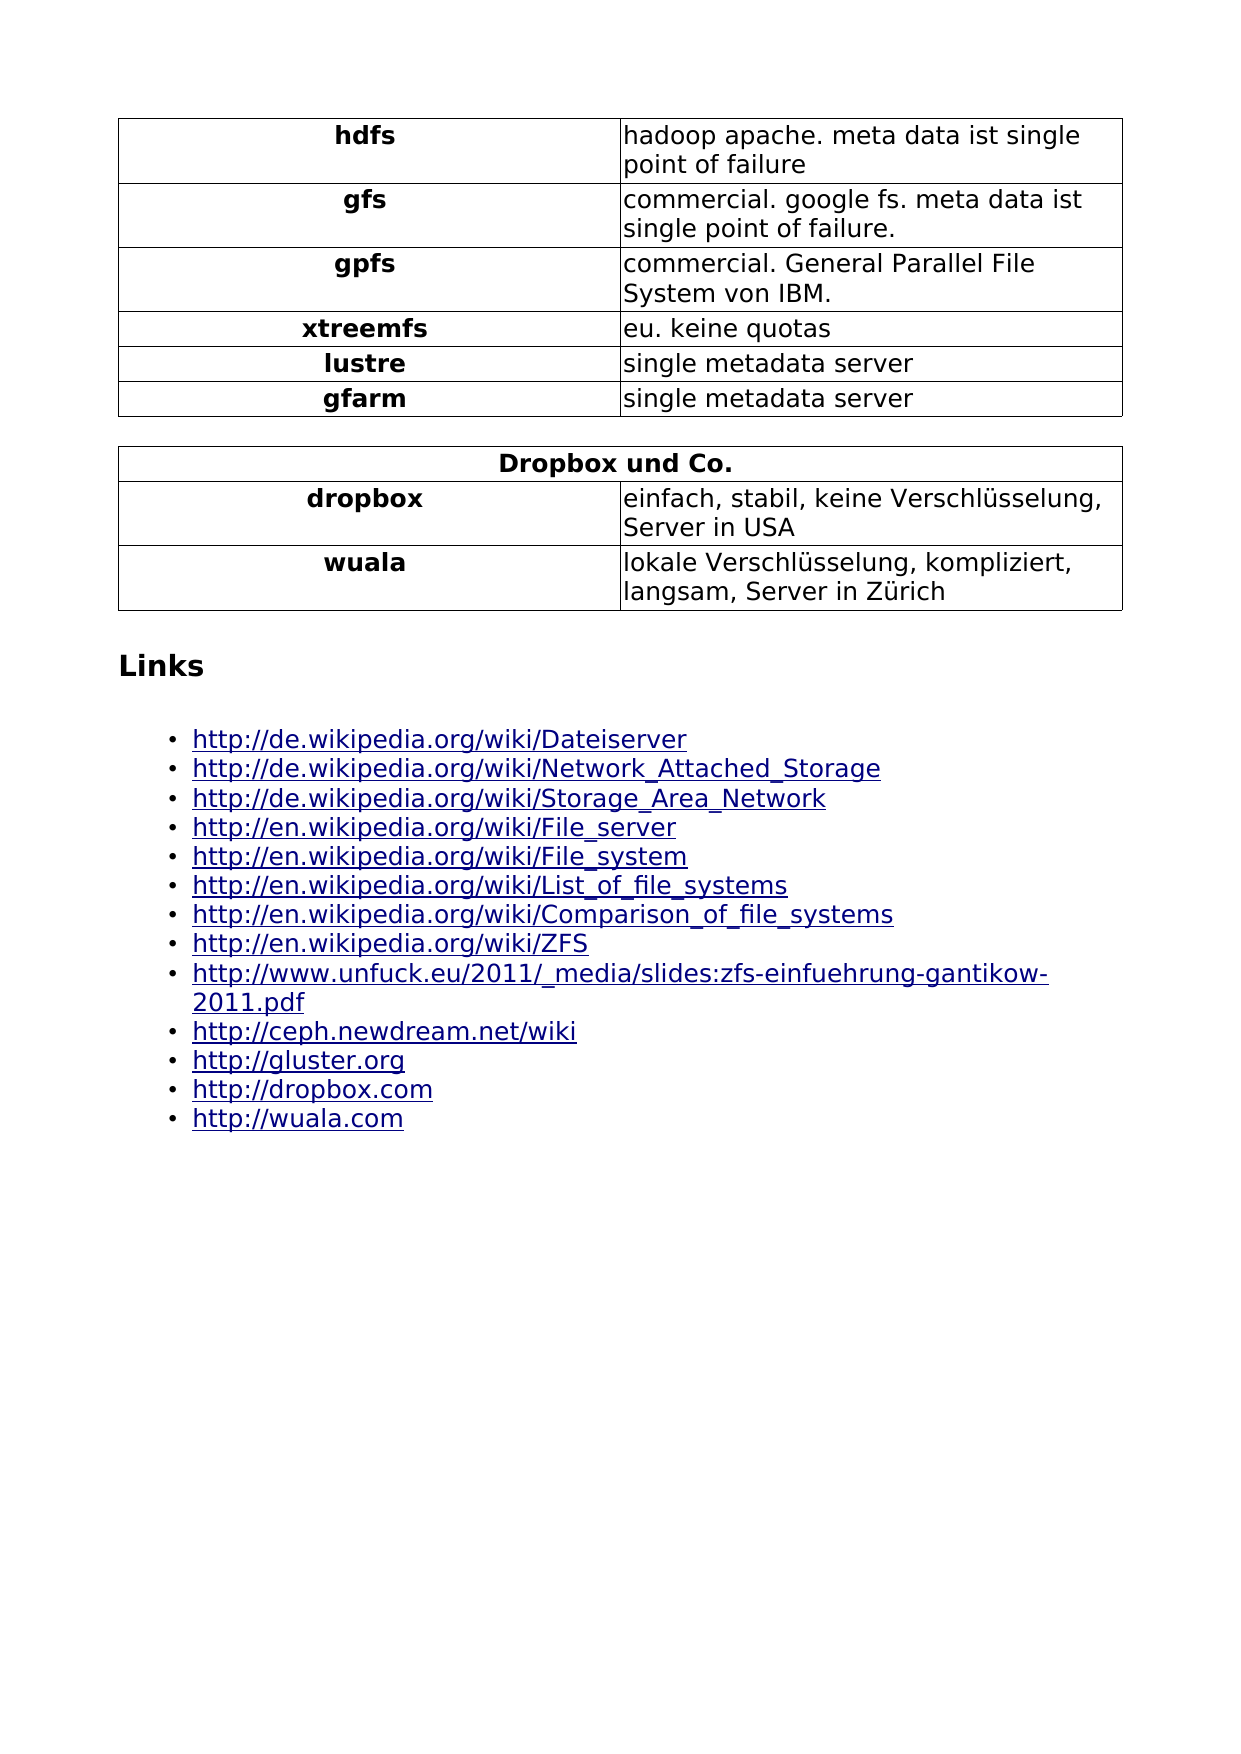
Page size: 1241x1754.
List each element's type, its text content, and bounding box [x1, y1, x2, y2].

list http://en.wikipedia.org/wiki/Comparison_of_file_systems [177, 900, 1122, 929]
list http://ceph.newdream.net/wiki [177, 1017, 1122, 1046]
table_cell dropbox [119, 482, 620, 545]
list http://de.wikipedia.org/wiki/Storage_Area_Network [177, 784, 1122, 813]
table_cell hadoop apache. meta data ist single point of failure [621, 119, 1122, 182]
list http://gluster.org [177, 1046, 1122, 1075]
table_cell einfach, stabil, keine Verschlüsselung, Server in USA [621, 482, 1122, 545]
list http://en.wikipedia.org/wiki/List_of_file_systems [177, 871, 1122, 900]
table_cell hdfs [119, 119, 620, 182]
table_cell gfs [119, 184, 620, 247]
list http://en.wikipedia.org/wiki/File_system [177, 842, 1122, 871]
subtitle Links [118, 649, 1122, 683]
table_cell lustre [119, 347, 620, 381]
table_cell gpfs [119, 248, 620, 311]
table_cell single metadata server [621, 382, 1122, 416]
table_cell eu. keine quotas [621, 312, 1122, 346]
table_cell single metadata server [621, 347, 1122, 381]
table_cell wuala [119, 546, 620, 609]
table_cell xtreemfs [119, 312, 620, 346]
list http://www.unfuck.eu/2011/_media/slides:zfs-einfuehrung-gantikow-2011.pdf [177, 959, 1122, 1017]
list http://de.wikipedia.org/wiki/Network_Attached_Storage [177, 754, 1122, 784]
table_cell commercial. General Parallel File System von IBM. [621, 248, 1122, 311]
list http://en.wikipedia.org/wiki/ZFS [177, 929, 1122, 959]
table_cell gfarm [119, 382, 620, 416]
list http://dropbox.com [177, 1075, 1122, 1104]
table_header Dropbox und Co. [119, 447, 1122, 481]
table_cell commercial. google fs. meta data ist single point of failure. [621, 184, 1122, 247]
table_cell lokale Verschlüsselung, kompliziert, langsam, Server in Zürich [621, 546, 1122, 609]
list http://wuala.com [177, 1104, 1122, 1134]
list http://en.wikipedia.org/wiki/File_server [177, 813, 1122, 842]
list http://de.wikipedia.org/wiki/Dateiserver [177, 725, 1122, 754]
